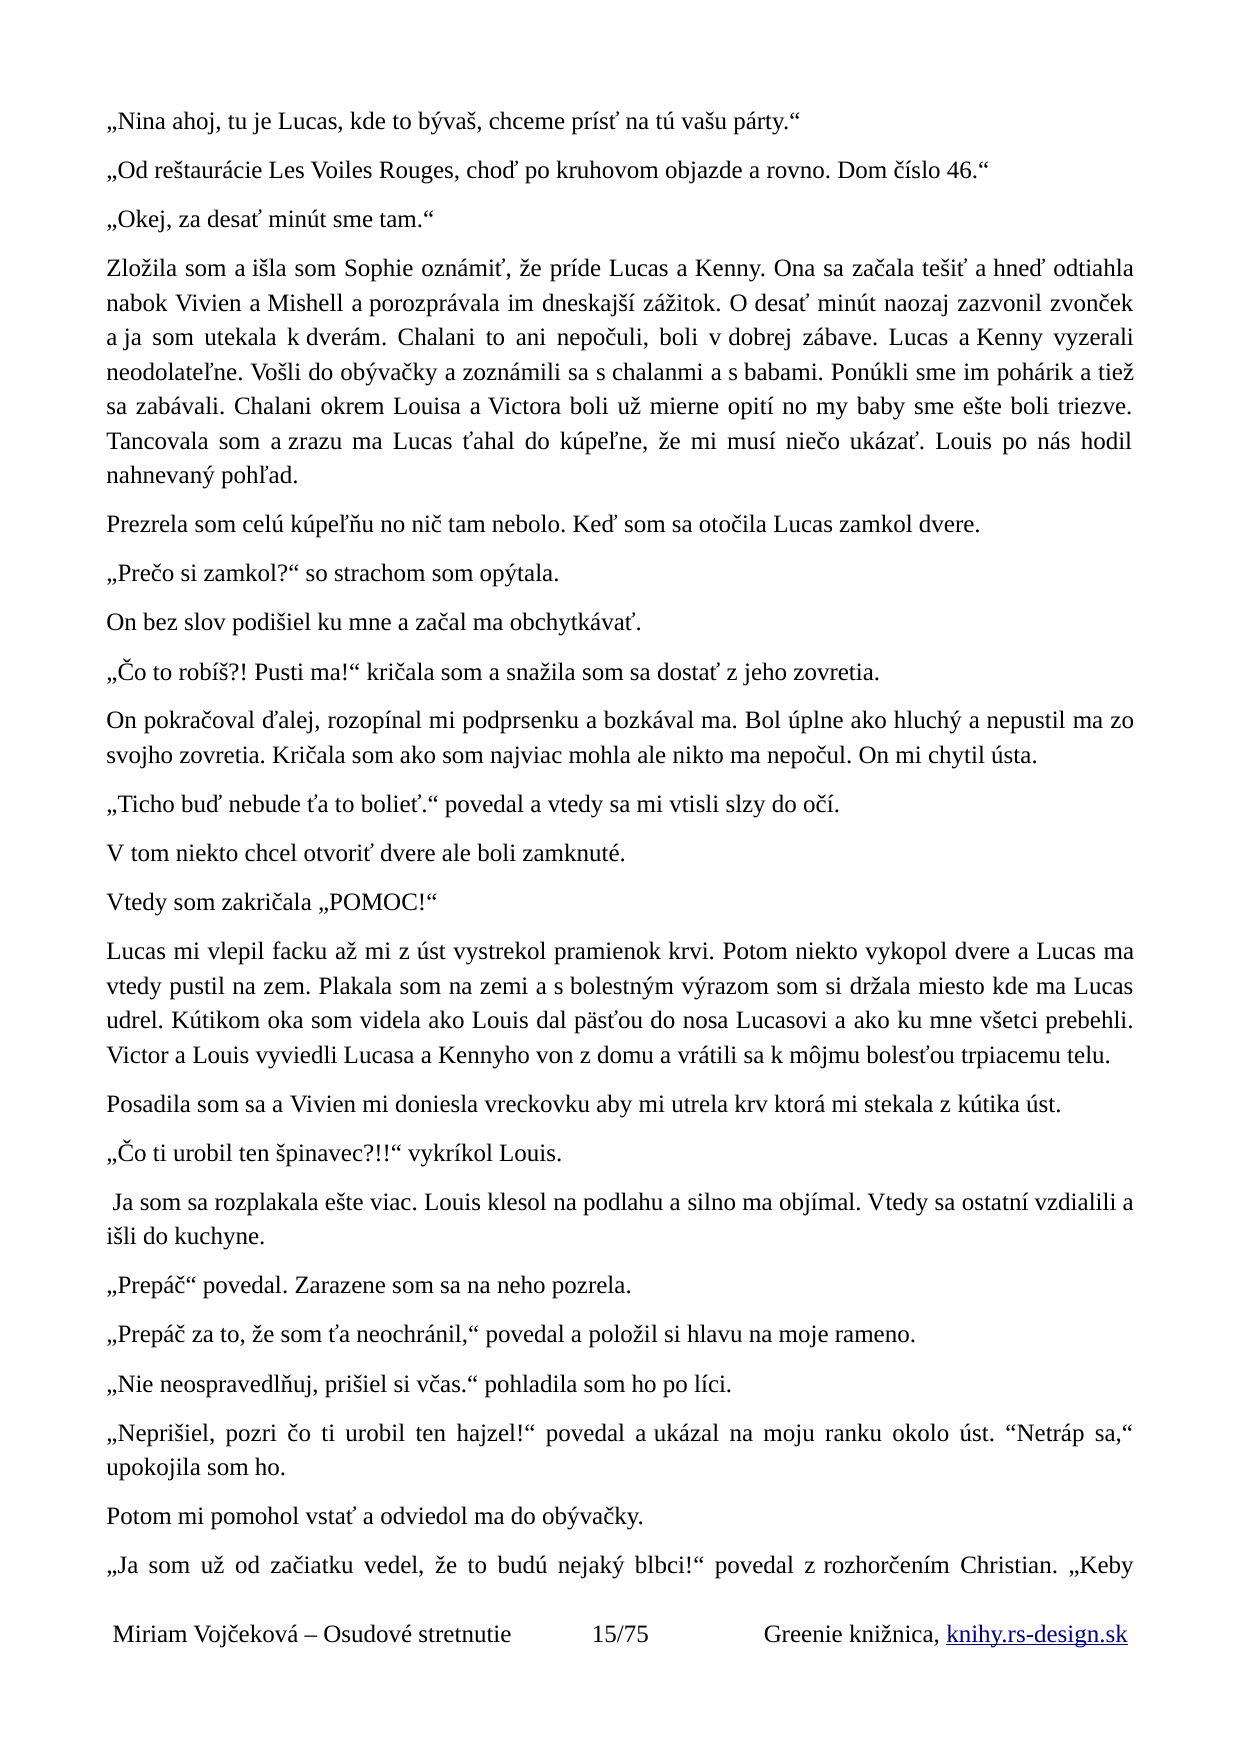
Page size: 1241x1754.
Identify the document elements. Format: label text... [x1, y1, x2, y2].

text On bez slov podišiel ku mne a začal ma obchytkávať. [106, 607, 1134, 636]
text „Prepáč“ povedal. Zarazene som sa na neho pozrela. [106, 1271, 1134, 1299]
text „Čo to robíš?! Pusti ma!“ kričala som a snažila som sa dostať z jeho zovretia. [106, 657, 1134, 685]
text Prezrela som celú kúpeľňu no nič tam nebolo. Keď som sa otočila Lucas zamkol dvere. [106, 509, 1134, 538]
text „Neprišiel, pozri čo ti urobil ten hajzel!“ povedal a ukázal na moju ranku okolo úst. “Netráp sa,“ upokojila som ho. [106, 1418, 1134, 1481]
text „Prepáč za to, že som ťa neochránil,“ povedal a položil si hlavu na moje rameno. [106, 1319, 1134, 1348]
text Vtedy som zakričala „POMOC!“ [106, 887, 1134, 916]
text „Okej, za desať minút sme tam.“ [106, 204, 1134, 233]
text „Čo ti urobil ten špinavec?!!“ vykríkol Louis. [106, 1138, 1134, 1167]
text „Nina ahoj, tu je Lucas, kde to bývaš, chceme prísť na tú vašu párty.“ [106, 106, 1134, 135]
text Lucas mi vlepil facku až mi z úst vystrekol pramienok krvi. Potom niekto vykopol dvere a Lucas ma vtedy pustil na zem. Plakala som na zemi a s bolestným výrazom som si držala miesto kde ma Lucas udrel. Kútikom oka som videla ako Louis dal päsťou do nosa Lucasovi a ako ku mne všetci prebehli. Victor a Louis vyviedli Lucasa a Kennyho von z domu a vrátili sa k môjmu bolesťou trpiacemu telu. [106, 936, 1134, 1068]
text Posadila som sa a Vivien mi doniesla vreckovku aby mi utrela krv ktorá mi stekala z kútika úst. [106, 1089, 1134, 1118]
text Ja som sa rozplakala ešte viac. Louis klesol na podlahu a silno ma objímal. Vtedy sa ostatní vzdialili a išli do kuchyne. [106, 1187, 1134, 1250]
text „Nie neospravedlňuj, prišiel si včas.“ pohladila som ho po líci. [106, 1369, 1134, 1397]
text On pokračoval ďalej, rozopínal mi podprsenku a bozkával ma. Bol úplne ako hluchý a nepustil ma zo svojho zovretia. Kričala som ako som najviac mohla ale nikto ma nepočul. On mi chytil ústa. [106, 706, 1134, 769]
text „Ja som už od začiatku vedel, že to budú nejaký blbci!“ povedal z rozhorčením Christian. „Keby [106, 1550, 1134, 1579]
text „Od reštaurácie Les Voiles Rouges, choď po kruhovom objazde a rovno. Dom číslo 46.“ [106, 155, 1134, 184]
text Zložila som a išla som Sophie oznámiť, že príde Lucas a Kenny. Ona sa začala tešiť a hneď odtiahla nabok Vivien a Mishell a porozprávala im dneskajší zážitok. O desať minút naozaj zazvonil zvonček a ja som utekala k dverám. Chalani to ani nepočuli, boli v dobrej zábave. Lucas a Kenny vyzerali neodolateľne. Vošli do obývačky a zoznámili sa s chalanmi a s babami. Ponúkli sme im pohárik a tiež sa zabávali. Chalani okrem Louisa a Victora boli už mierne opití no my baby sme ešte boli triezve. Tancovala som a zrazu ma Lucas ťahal do kúpeľne, že mi musí niečo ukázať. Louis po nás hodil nahnevaný pohľad. [106, 253, 1134, 489]
text „Ticho buď nebude ťa to bolieť.“ povedal a vtedy sa mi vtisli slzy do očí. [106, 789, 1134, 818]
text „Prečo si zamkol?“ so strachom som opýtala. [106, 558, 1134, 587]
text Potom mi pomohol vstať a odviedol ma do obývačky. [106, 1501, 1134, 1530]
text V tom niekto chcel otvoriť dvere ale boli zamknuté. [106, 838, 1134, 867]
